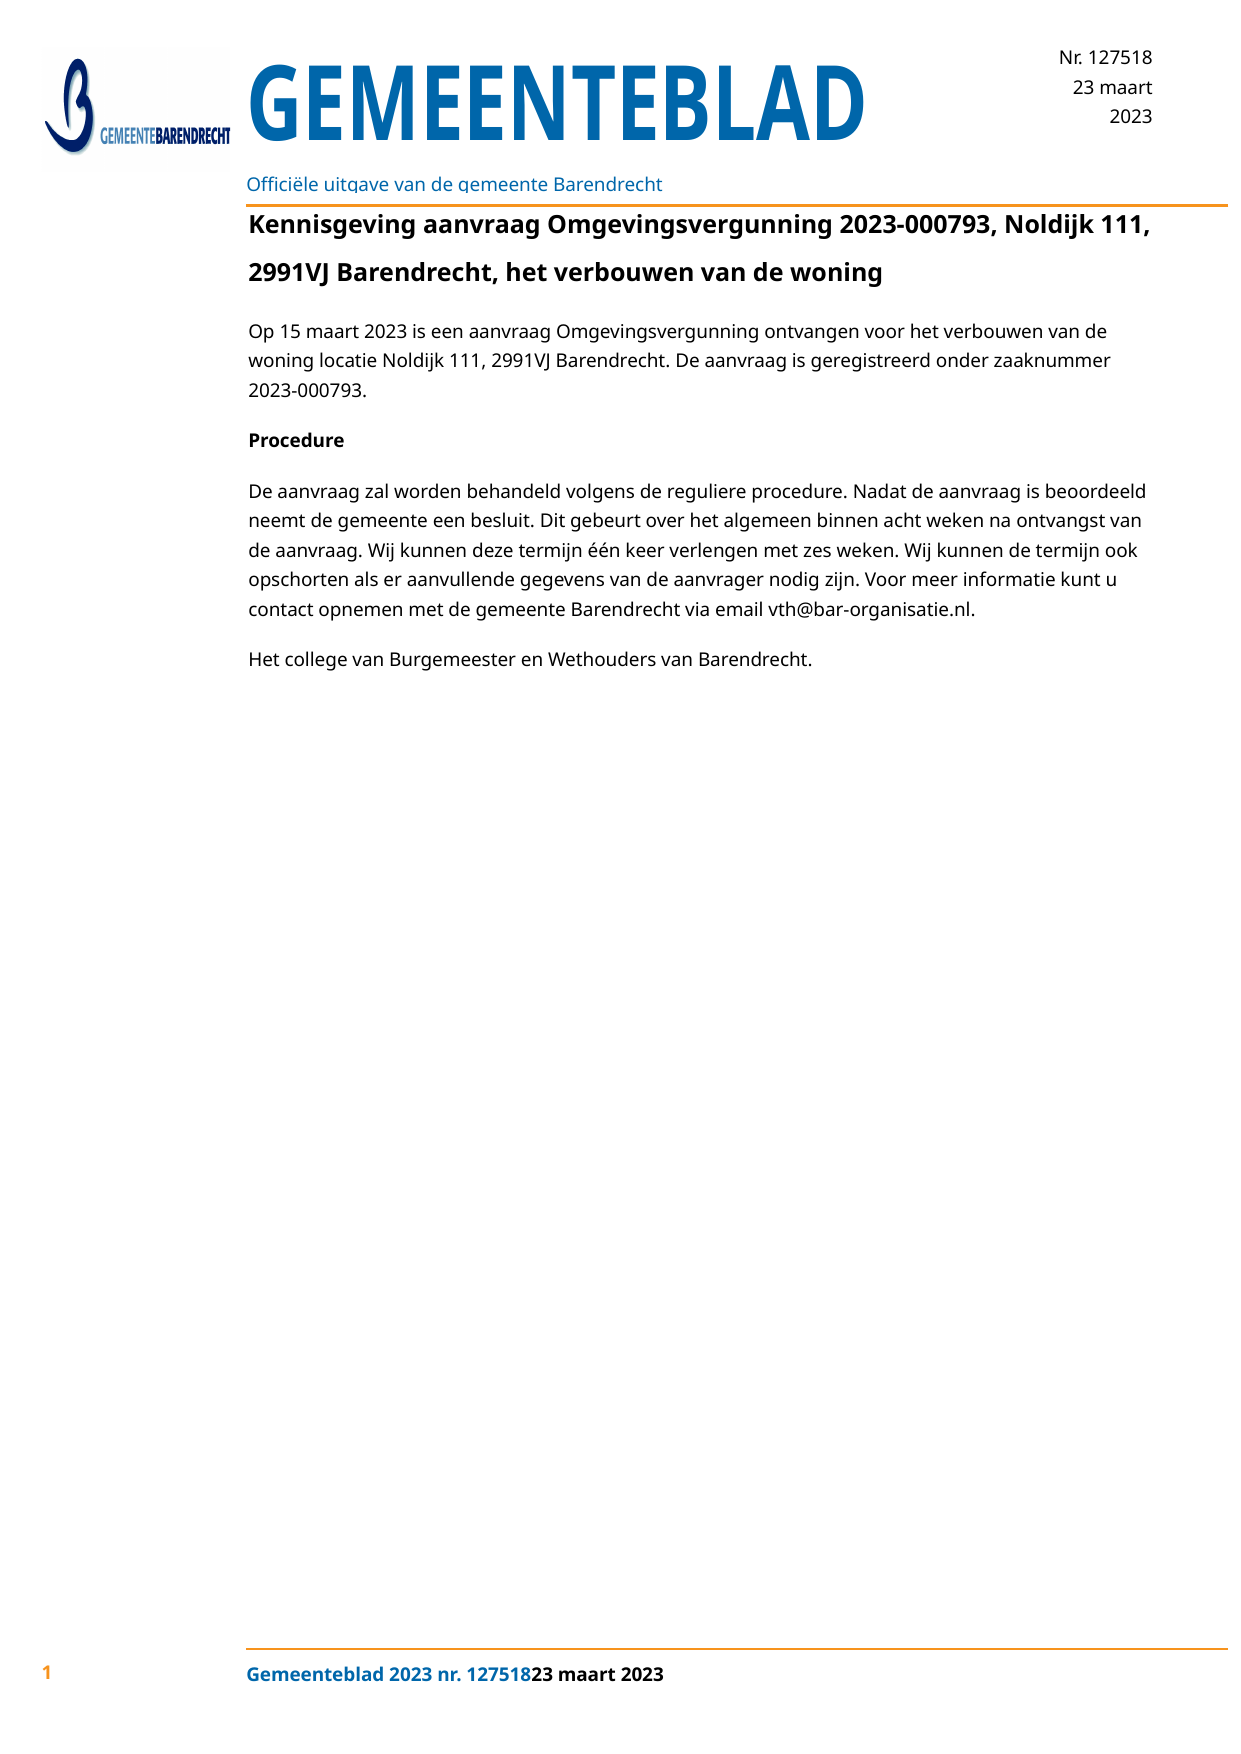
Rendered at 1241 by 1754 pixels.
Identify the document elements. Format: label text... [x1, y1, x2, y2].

text De aanvraag zal worden behandeld volgens de reguliere procedure. Nadat de aanvraag is beoordeeld neemt de gemeente een besluit. Dit gebeurt over het algemeen binnen acht weken na ontvangst van de aanvraag. Wij kunnen deze termijn één keer verlengen met zes weken. Wij kunnen de termijn ook opschorten als er aanvullende gegevens van de aanvrager nodig zijn. Voor meer informatie kunt u contact opnemen met de gemeente Barendrecht via email vth@bar-organisatie.nl. [248, 478, 1152, 622]
text Procedure [248, 427, 1152, 453]
picture [41, 47, 231, 172]
text Kennisgeving aanvraag Omgevingsvergunning 2023-000793, Noldijk 111, 2991VJ Barendrecht, het verbouwen van de woning [248, 207, 1152, 288]
text Op 15 maart 2023 is een aanvraag Omgevingsvergunning ontvangen voor het verbouwen van de woning locatie Noldijk 111, 2991VJ Barendrecht. De aanvraag is geregistreerd onder zaaknummer 2023-000793. [248, 318, 1152, 403]
text Het college van Burgemeester en Wethouders van Barendrecht. [248, 647, 1152, 672]
